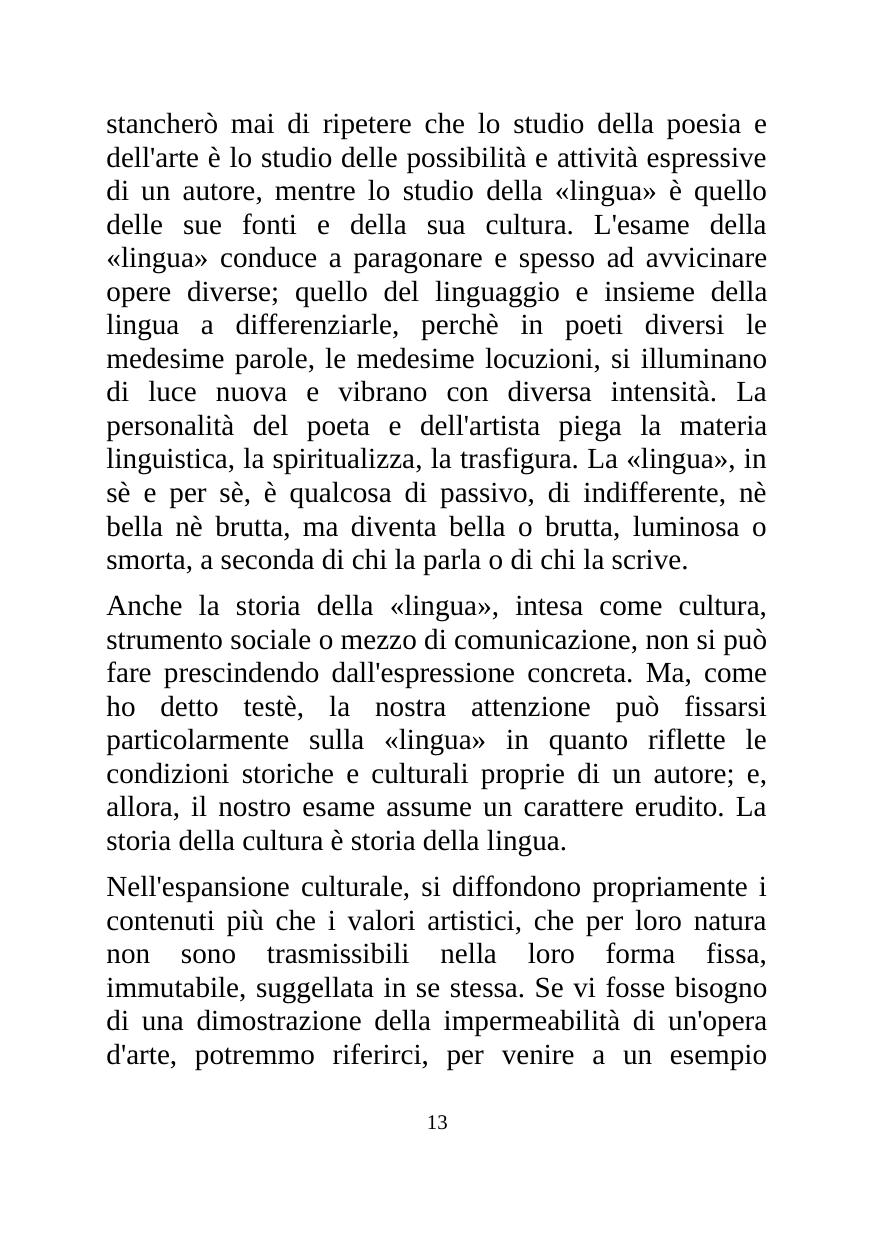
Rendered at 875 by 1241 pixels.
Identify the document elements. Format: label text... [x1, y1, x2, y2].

text stancherò mai di ripetere che lo studio della poesia e dell'arte è lo studio delle possibilità e attività espressive di un autore, mentre lo studio della «lingua» è quello delle sue fonti e della sua cultura. L'esame della «lingua» conduce a paragonare e spesso ad avvicinare opere diverse; quello del linguaggio e insieme della lingua a differenziarle, perchè in poeti diversi le medesime parole, le medesime locuzioni, si illuminano di luce nuova e vibrano con diversa intensità. La personalità del poeta e dell'artista piega la materia linguistica, la spiritualizza, la trasfigura. La «lingua», in sè e per sè, è qualcosa di passivo, di indifferente, nè bella nè brutta, ma diventa bella o brutta, luminosa o smorta, a seconda di chi la parla o di chi la scrive. [106, 106, 768, 576]
text Nell'espansione culturale, si diffondono propriamente i contenuti più che i valori artistici, che per loro natura non sono trasmissibili nella loro forma fissa, immutabile, suggellata in se stessa. Se vi fosse bisogno di una dimostrazione della impermeabilità di un'opera d'arte, potremmo riferirci, per venire a un esempio [106, 869, 768, 1070]
text Anche la storia della «lingua», intesa come cultura, strumento sociale o mezzo di comunicazione, non si può fare prescindendo dall'espressione concreta. Ma, come ho detto testè, la nostra attenzione può fissarsi particolarmente sulla «lingua» in quanto riflette le condizioni storiche e culturali proprie di un autore; e, allora, il nostro esame assume un carattere erudito. La storia della cultura è storia della lingua. [106, 588, 768, 857]
